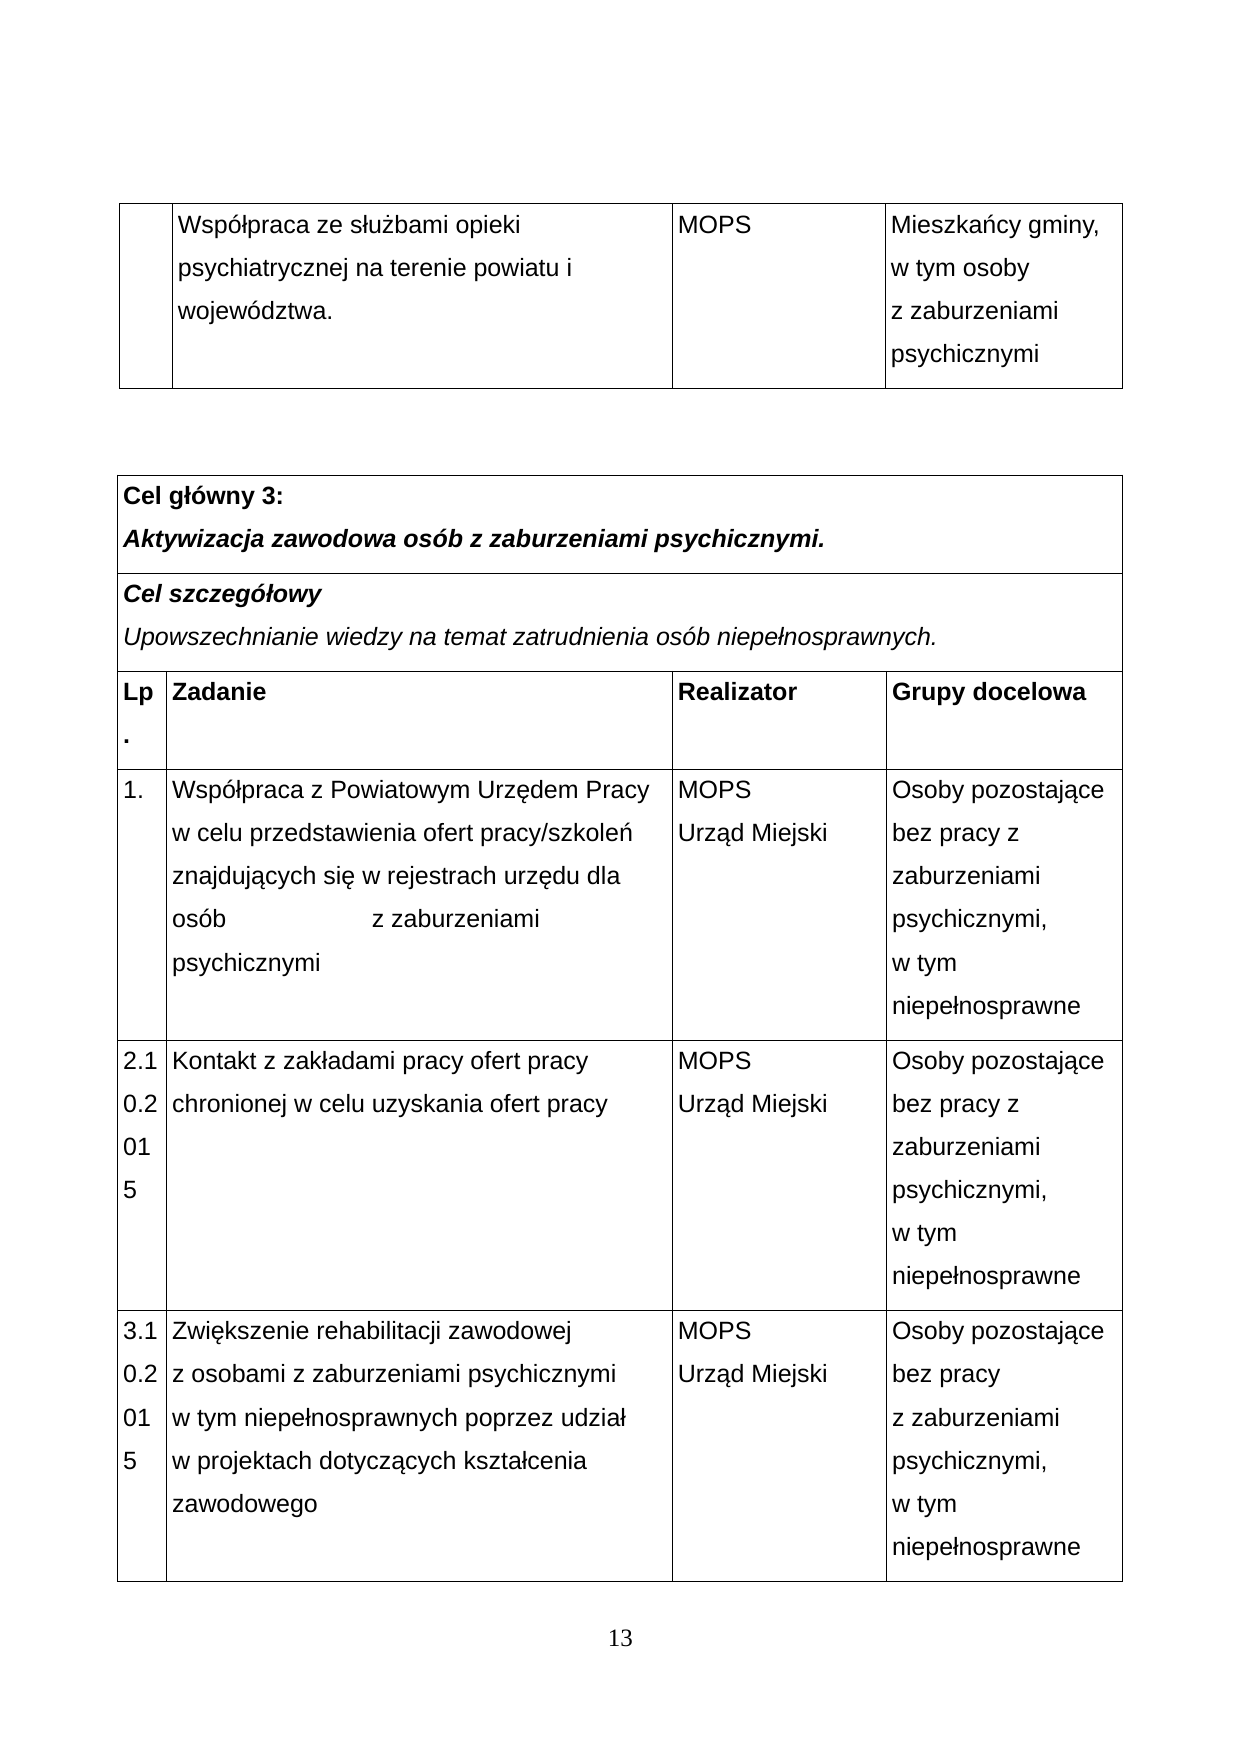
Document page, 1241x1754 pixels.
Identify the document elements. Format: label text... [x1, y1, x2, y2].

table_cell MOPS Urząd Miejski [673, 770, 886, 1039]
table_cell Osoby pozostające bez pracy z zaburzeniami psychicznymi, w tym niepełnosprawne [887, 1311, 1122, 1581]
table_cell Zadanie [167, 672, 672, 769]
table_cell Osoby pozostające bez pracy z zaburzeniami psychicznymi, w tym niepełnosprawne [887, 770, 1122, 1039]
table_cell Lp. [118, 672, 166, 769]
table_cell MOPS [673, 204, 885, 388]
table_cell Zwiększenie rehabilitacji zawodowej z osobami z zaburzeniami psychicznymi w tym niepełnosprawnych poprzez udział w projektach dotyczących kształcenia zawodowego [167, 1311, 672, 1581]
table_cell Cel szczegółowy Upowszechnianie wiedzy na temat zatrudnienia osób niepełnosprawnych. [118, 574, 1122, 671]
table_cell Realizator [673, 672, 886, 769]
table_cell MOPS Urząd Miejski [673, 1041, 886, 1310]
table_cell Osoby pozostające bez pracy z zaburzeniami psychicznymi, w tym niepełnosprawne [887, 1041, 1122, 1310]
table_header Cel główny 3: Aktywizacja zawodowa osób z zaburzeniami psychicznymi. [118, 476, 1122, 573]
table_cell MOPS Urząd Miejski [673, 1311, 886, 1581]
table_cell Mieszkańcy gminy, w tym osoby z zaburzeniami psychicznymi [886, 204, 1122, 388]
table_cell [120, 204, 172, 388]
table_cell 2.10.2015 [118, 1041, 166, 1310]
table_cell Współpraca ze służbami opieki psychiatrycznej na terenie powiatu i województwa. [173, 204, 672, 388]
table_cell Grupy docelowa [887, 672, 1122, 769]
table_cell Współpraca z Powiatowym Urzędem Pracy w celu przedstawienia ofert pracy/szkoleń znajdujących się w rejestrach urzędu dla osób z zaburzeniami psychicznymi [167, 770, 672, 1039]
table_cell 1. [118, 770, 166, 1039]
table_cell Kontakt z zakładami pracy ofert pracy chronionej w celu uzyskania ofert pracy [167, 1041, 672, 1310]
table_cell 3.10.2015 [118, 1311, 166, 1581]
